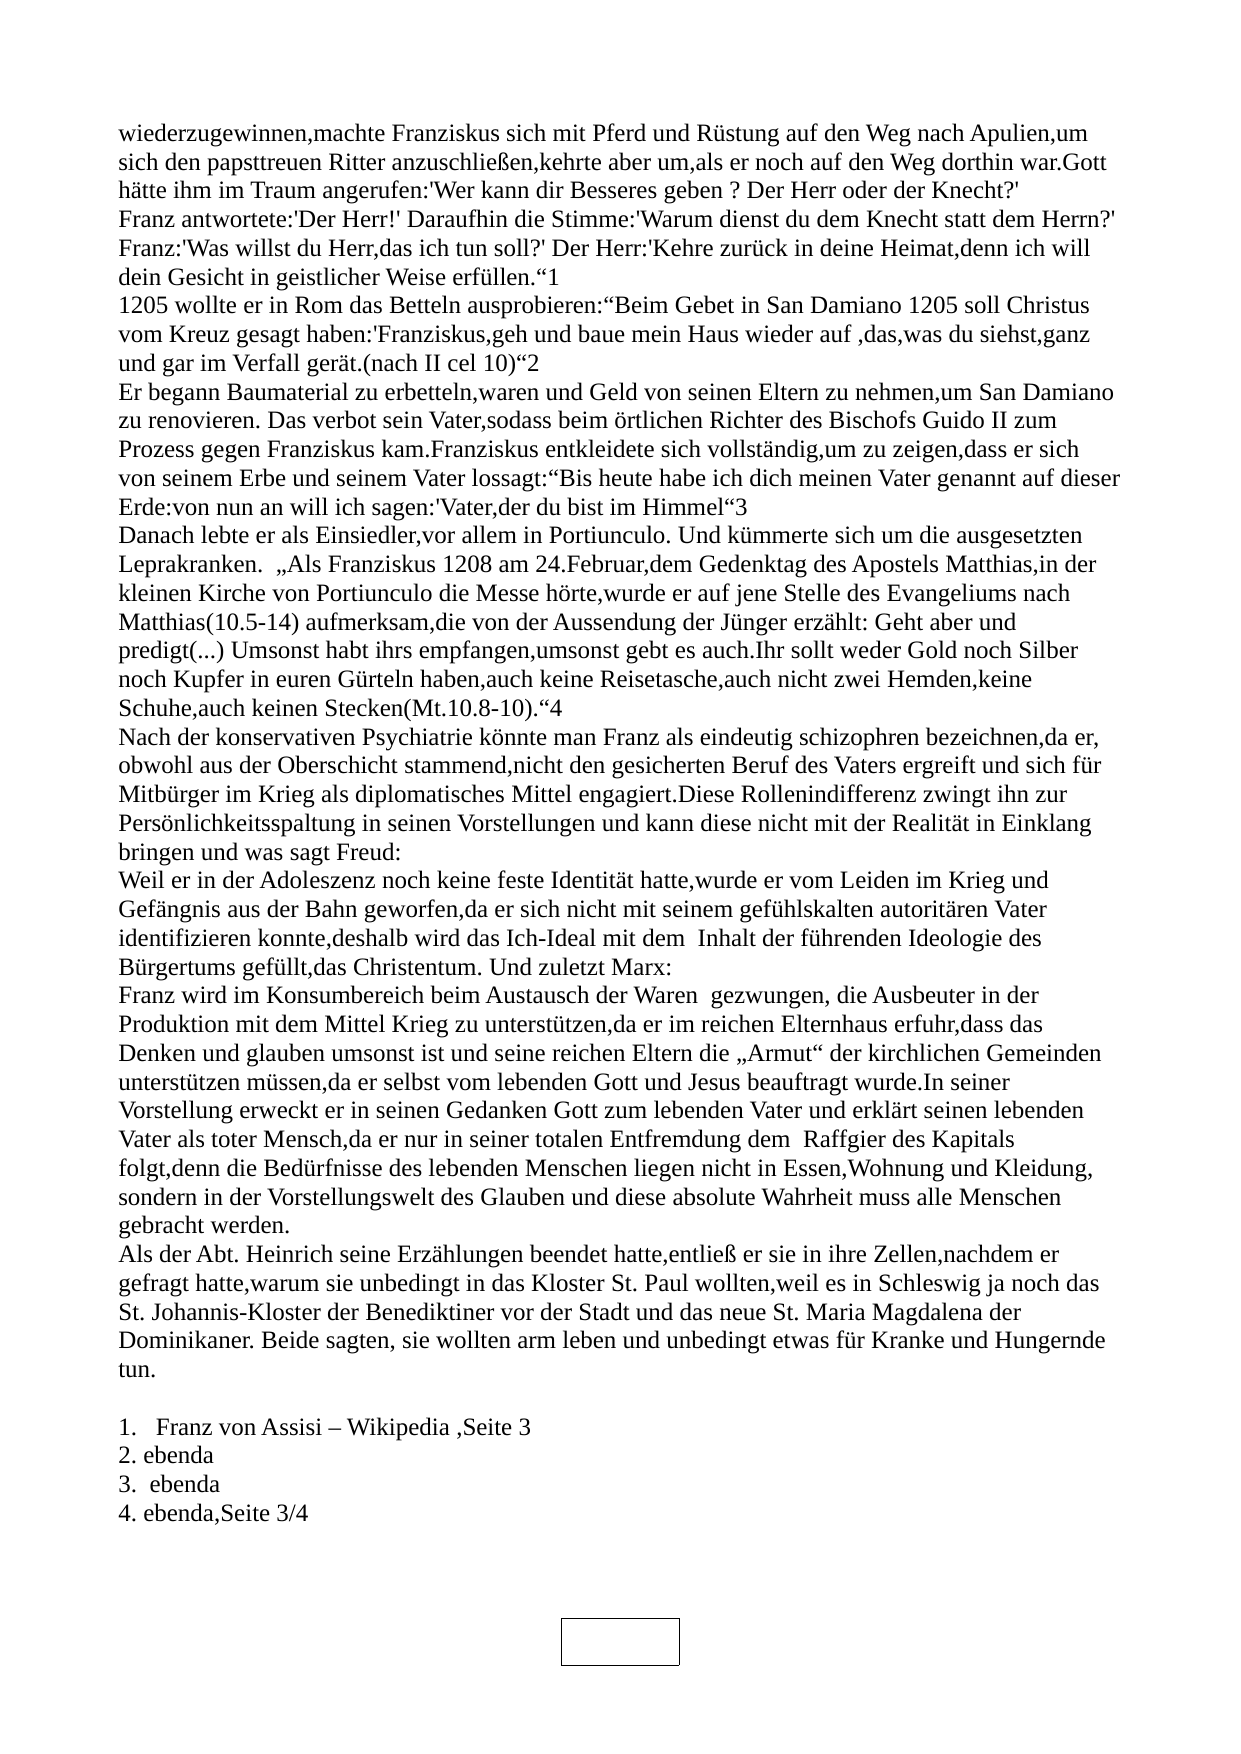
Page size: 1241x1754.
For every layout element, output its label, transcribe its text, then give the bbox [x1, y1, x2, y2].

text Er begann Baumaterial zu erbetteln,waren und Geld von seinen Eltern zu nehmen,um San Damiano zu renovieren. Das verbot sein Vater,sodass beim örtlichen Richter des Bischofs Guido II zum Prozess gegen Franziskus kam.Franziskus entkleidete sich vollständig,um zu zeigen,dass er sich von seinem Erbe und seinem Vater lossagt:“Bis heute habe ich dich meinen Vater genannt auf dieser Erde:von nun an will ich sagen:'Vater,der du bist im Himmel“3 [118, 377, 1122, 521]
text wiederzugewinnen,machte Franziskus sich mit Pferd und Rüstung auf den Weg nach Apulien,um sich den papsttreuen Ritter anzuschließen,kehrte aber um,als er noch auf den Weg dorthin war.Gott hätte ihm im Traum angerufen:'Wer kann dir Besseres geben ? Der Herr oder der Knecht?' [118, 118, 1122, 204]
text 4. ebenda,Seite 3/4 [118, 1498, 1122, 1527]
text 1. Franz von Assisi – Wikipedia ,Seite 3 [118, 1412, 1122, 1441]
text 2. ebenda [118, 1441, 1122, 1469]
text Danach lebte er als Einsiedler,vor allem in Portiunculo. Und kümmerte sich um die ausgesetzten Leprakranken. „Als Franziskus 1208 am 24.Februar,dem Gedenktag des Apostels Matthias,in der kleinen Kirche von Portiunculo die Messe hörte,wurde er auf jene Stelle des Evangeliums nach Matthias(10.5-14) aufmerksam,die von der Aussendung der Jünger erzählt: Geht aber und predigt(...) Umsonst habt ihrs empfangen,umsonst gebt es auch.Ihr sollt weder Gold noch Silber noch Kupfer in euren Gürteln haben,auch keine Reisetasche,auch nicht zwei Hemden,keine Schuhe,auch keinen Stecken(Mt.10.8-10).“4 [118, 521, 1122, 722]
text Weil er in der Adoleszenz noch keine feste Identität hatte,wurde er vom Leiden im Krieg und Gefängnis aus der Bahn geworfen,da er sich nicht mit seinem gefühlskalten autoritären Vater identifizieren konnte,deshalb wird das Ich-Ideal mit dem Inhalt der führenden Ideologie des Bürgertums gefüllt,das Christentum. Und zuletzt Marx: [118, 866, 1122, 981]
text 3. ebenda [118, 1469, 1122, 1498]
text Franz antwortete:'Der Herr!' Daraufhin die Stimme:'Warum dienst du dem Knecht statt dem Herrn?' [118, 204, 1122, 233]
text Franz wird im Konsumbereich beim Austausch der Waren gezwungen, die Ausbeuter in der Produktion mit dem Mittel Krieg zu unterstützen,da er im reichen Elternhaus erfuhr,dass das Denken und glauben umsonst ist und seine reichen Eltern die „Armut“ der kirchlichen Gemeinden unterstützen müssen,da er selbst vom lebenden Gott und Jesus beauftragt wurde.In seiner Vorstellung erweckt er in seinen Gedanken Gott zum lebenden Vater und erklärt seinen lebenden Vater als toter Mensch,da er nur in seiner totalen Entfremdung dem Raffgier des Kapitals folgt,denn die Bedürfnisse des lebenden Menschen liegen nicht in Essen,Wohnung und Kleidung, sondern in der Vorstellungswelt des Glauben und diese absolute Wahrheit muss alle Menschen gebracht werden. [118, 981, 1122, 1239]
text Franz:'Was willst du Herr,das ich tun soll?' Der Herr:'Kehre zurück in deine Heimat,denn ich will dein Gesicht in geistlicher Weise erfüllen.“1 [118, 233, 1122, 291]
text Als der Abt. Heinrich seine Erzählungen beendet hatte,entließ er sie in ihre Zellen,nachdem er gefragt hatte,warum sie unbedingt in das Kloster St. Paul wollten,weil es in Schleswig ja noch das St. Johannis-Kloster der Benediktiner vor der Stadt und das neue St. Maria Magdalena der Dominikaner. Beide sagten, sie wollten arm leben und unbedingt etwas für Kranke und Hungernde tun. [118, 1239, 1122, 1383]
text 1205 wollte er in Rom das Betteln ausprobieren:“Beim Gebet in San Damiano 1205 soll Christus vom Kreuz gesagt haben:'Franziskus,geh und baue mein Haus wieder auf ,das,was du siehst,ganz und gar im Verfall gerät.(nach II cel 10)“2 [118, 291, 1122, 377]
text Nach der konservativen Psychiatrie könnte man Franz als eindeutig schizophren bezeichnen,da er, obwohl aus der Oberschicht stammend,nicht den gesicherten Beruf des Vaters ergreift und sich für Mitbürger im Krieg als diplomatisches Mittel engagiert.Diese Rollenindifferenz zwingt ihn zur Persönlichkeitsspaltung in seinen Vorstellungen und kann diese nicht mit der Realität in Einklang bringen und was sagt Freud: [118, 722, 1122, 866]
